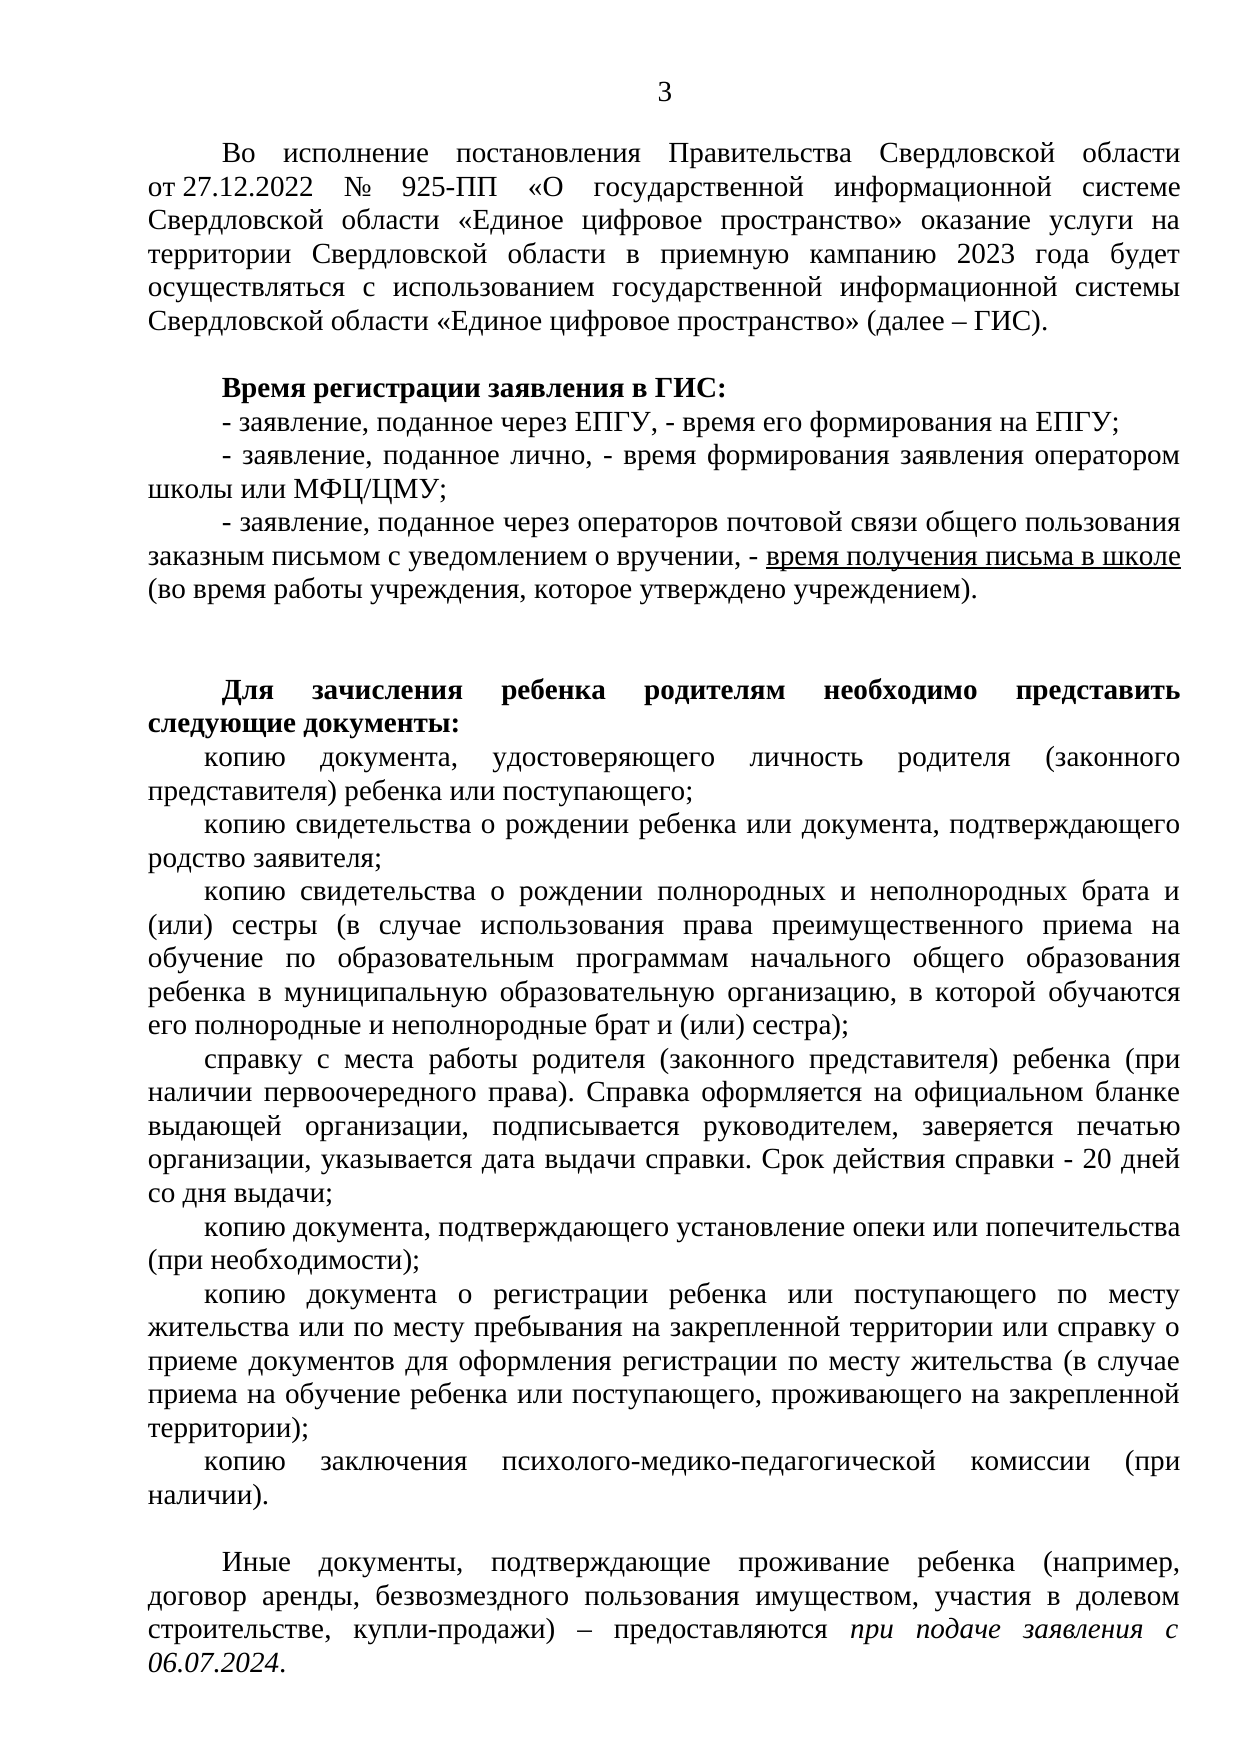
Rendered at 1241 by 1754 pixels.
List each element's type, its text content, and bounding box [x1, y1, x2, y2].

text копию документа, удостоверяющего личность родителя (законного представителя) ребенка или поступающего; [148, 739, 1181, 806]
text копию документа о регистрации ребенка или поступающего по месту жительства или по месту пребывания на закрепленной территории или справку о приеме документов для оформления регистрации по месту жительства (в случае приема на обучение ребенка или поступающего, проживающего на закрепленной территории); [148, 1276, 1181, 1443]
text копию документа, подтверждающего установление опеки или попечительства (при необходимости); [148, 1209, 1181, 1276]
text копию свидетельства о рождении полнородных и неполнородных брата и (или) сестры (в случае использования права преимущественного приема на обучение по образовательным программам начального общего образования ребенка в муниципальную образовательную организацию, в которой обучаются его полнородные и неполнородные брат и (или) сестра); [148, 873, 1181, 1041]
text Иные документы, подтверждающие проживание ребенка (например, договор аренды, безвозмездного пользования имуществом, участия в долевом строительстве, купли-продажи) – предоставляются при подаче заявления с 06.07.2024. [148, 1544, 1181, 1678]
text - заявление, поданное через операторов почтовой связи общего пользования заказным письмом с уведомлением о вручении, - время получения письма в школе (во время работы учреждения, которое утверждено учреждением). [148, 504, 1181, 605]
text Во исполнение постановления Правительства Свердловской области от 27.12.2022 № 925-ПП «О государственной информационной системе Свердловской области «Единое цифровое пространство» оказание услуги на территории Свердловской области в приемную кампанию 2023 года будет осуществляться с использованием государственной информационной системы Свердловской области «Единое цифровое пространство» (далее – ГИС). [148, 135, 1181, 337]
text копию свидетельства о рождении ребенка или документа, подтверждающего родство заявителя; [148, 806, 1181, 873]
text Для зачисления ребенка родителям необходимо представить следующие документы: [148, 672, 1181, 739]
text Время регистрации заявления в ГИС: [222, 370, 1181, 404]
text копию заключения психолого-медико-педагогической комиссии (при наличии). [148, 1443, 1181, 1511]
text справку с места работы родителя (законного представителя) ребенка (при наличии первоочередного права). Справка оформляется на официальном бланке выдающей организации, подписывается руководителем, заверяется печатью организации, указывается дата выдачи справки. Срок действия справки - 20 дней со дня выдачи; [148, 1041, 1181, 1209]
text - заявление, поданное через ЕПГУ, - время его формирования на ЕПГУ; [148, 404, 1181, 437]
text - заявление, поданное лично, - время формирования заявления оператором школы или МФЦ/ЦМУ; [148, 437, 1181, 504]
